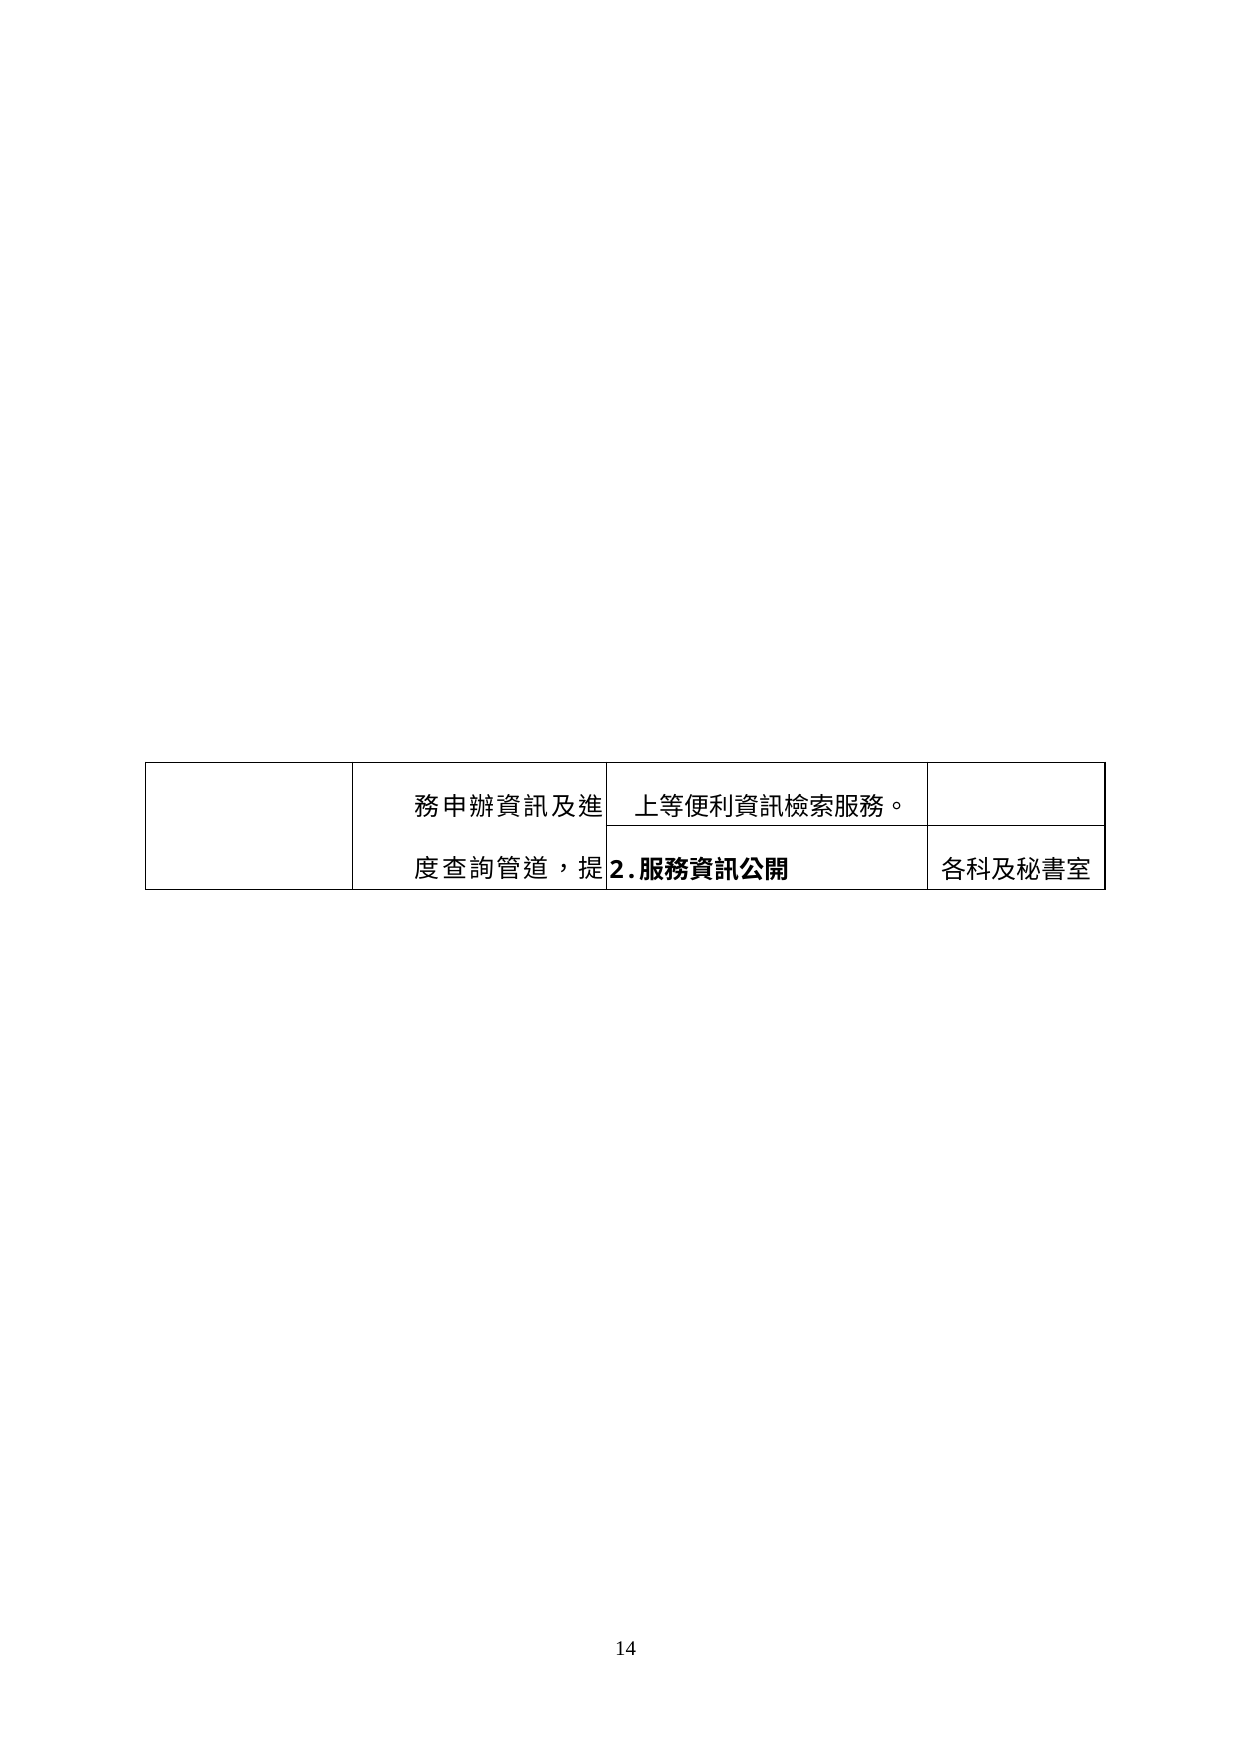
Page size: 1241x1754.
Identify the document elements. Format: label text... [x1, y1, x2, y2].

table_cell [928, 763, 1104, 825]
table_cell 務申辦資訊及進度查詢管道，提 [353, 763, 606, 889]
table_cell 上等便利資訊檢索服務。 [607, 763, 927, 825]
table_cell 2.服務資訊公開 [607, 826, 927, 889]
table_cell [146, 763, 352, 889]
table_cell 各科及秘書室 [928, 826, 1104, 889]
